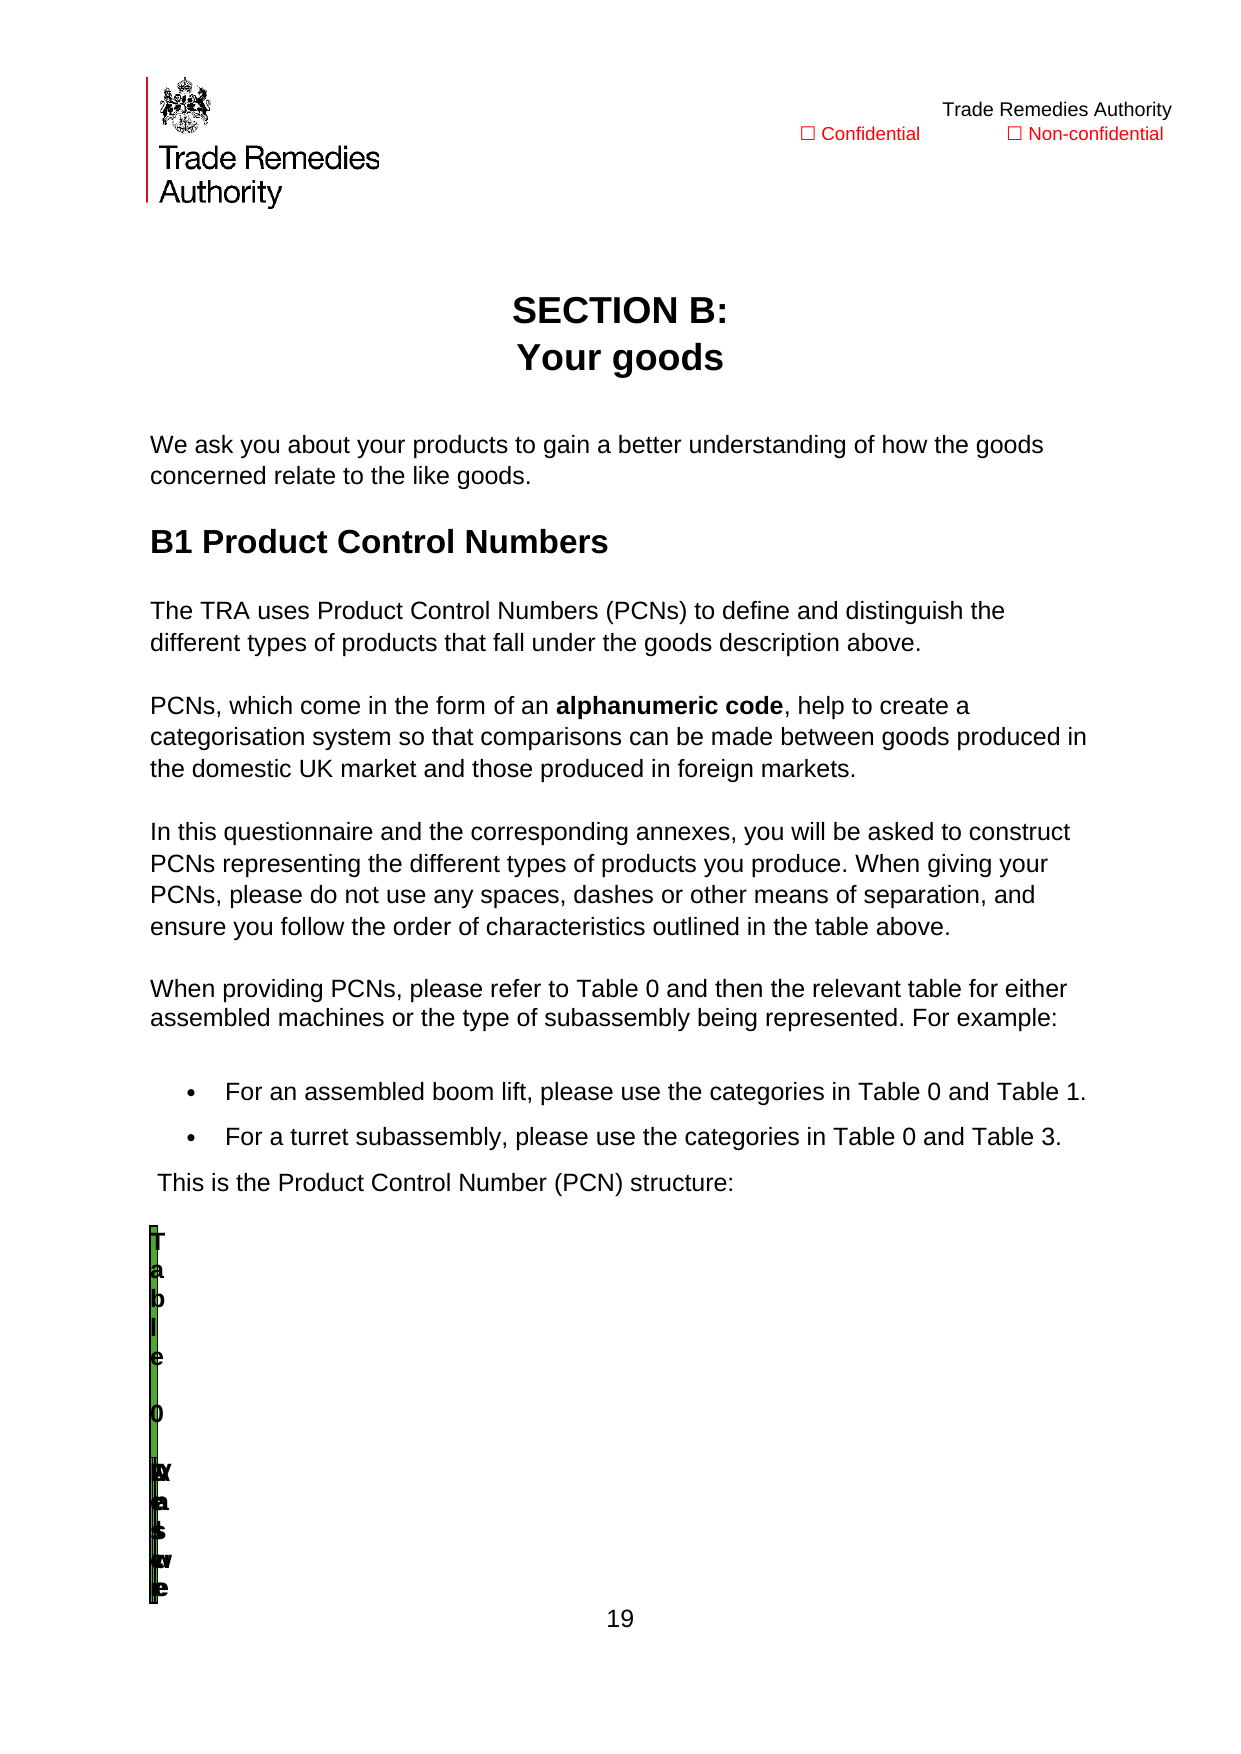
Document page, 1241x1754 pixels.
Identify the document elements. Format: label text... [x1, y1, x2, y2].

table_header Table 0 [151, 1418, 157, 1457]
text PCNs, which come in the form of an alphanumeric code, help to create a categorisation system so that comparisons can be made between goods produced in the domestic UK market and those produced in foreign markets. [150, 691, 1090, 783]
text The TRA uses Product Control Numbers (PCNs) to define and distinguish the different types of products that fall under the goods description above. [150, 596, 1090, 656]
list For a turret subassembly, please use the categories in Table 0 and Table 3. [187, 1122, 1090, 1151]
subtitle SECTION B: Your goods [150, 288, 1090, 378]
text We ask you about your products to gain a better understanding of how the goods concerned relate to the like goods. [150, 430, 1090, 489]
subtitle B1 Product Control Numbers [150, 522, 1090, 561]
table_header Table 0 [151, 1236, 157, 1272]
text In this questionnaire and the corresponding annexes, you will be asked to construct PCNs representing the different types of products you produce. When giving your PCNs, please do not use any spaces, dashes or other means of separation, and ensure you follow the order of characteristics outlined in the table above. [150, 817, 1090, 940]
table_header Table 0 [151, 1362, 157, 1409]
text This is the Product Control Number (PCN) structure: [150, 1168, 1090, 1225]
table_header Table 0 [151, 1277, 157, 1355]
list For an assembled boom lift, please use the categories in Table 0 and Table 1. [187, 1077, 1090, 1106]
text When providing PCNs, please refer to Table 0 and then the relevant table for either assembled machines or the type of subassembly being represented. For example: [150, 974, 1090, 1060]
